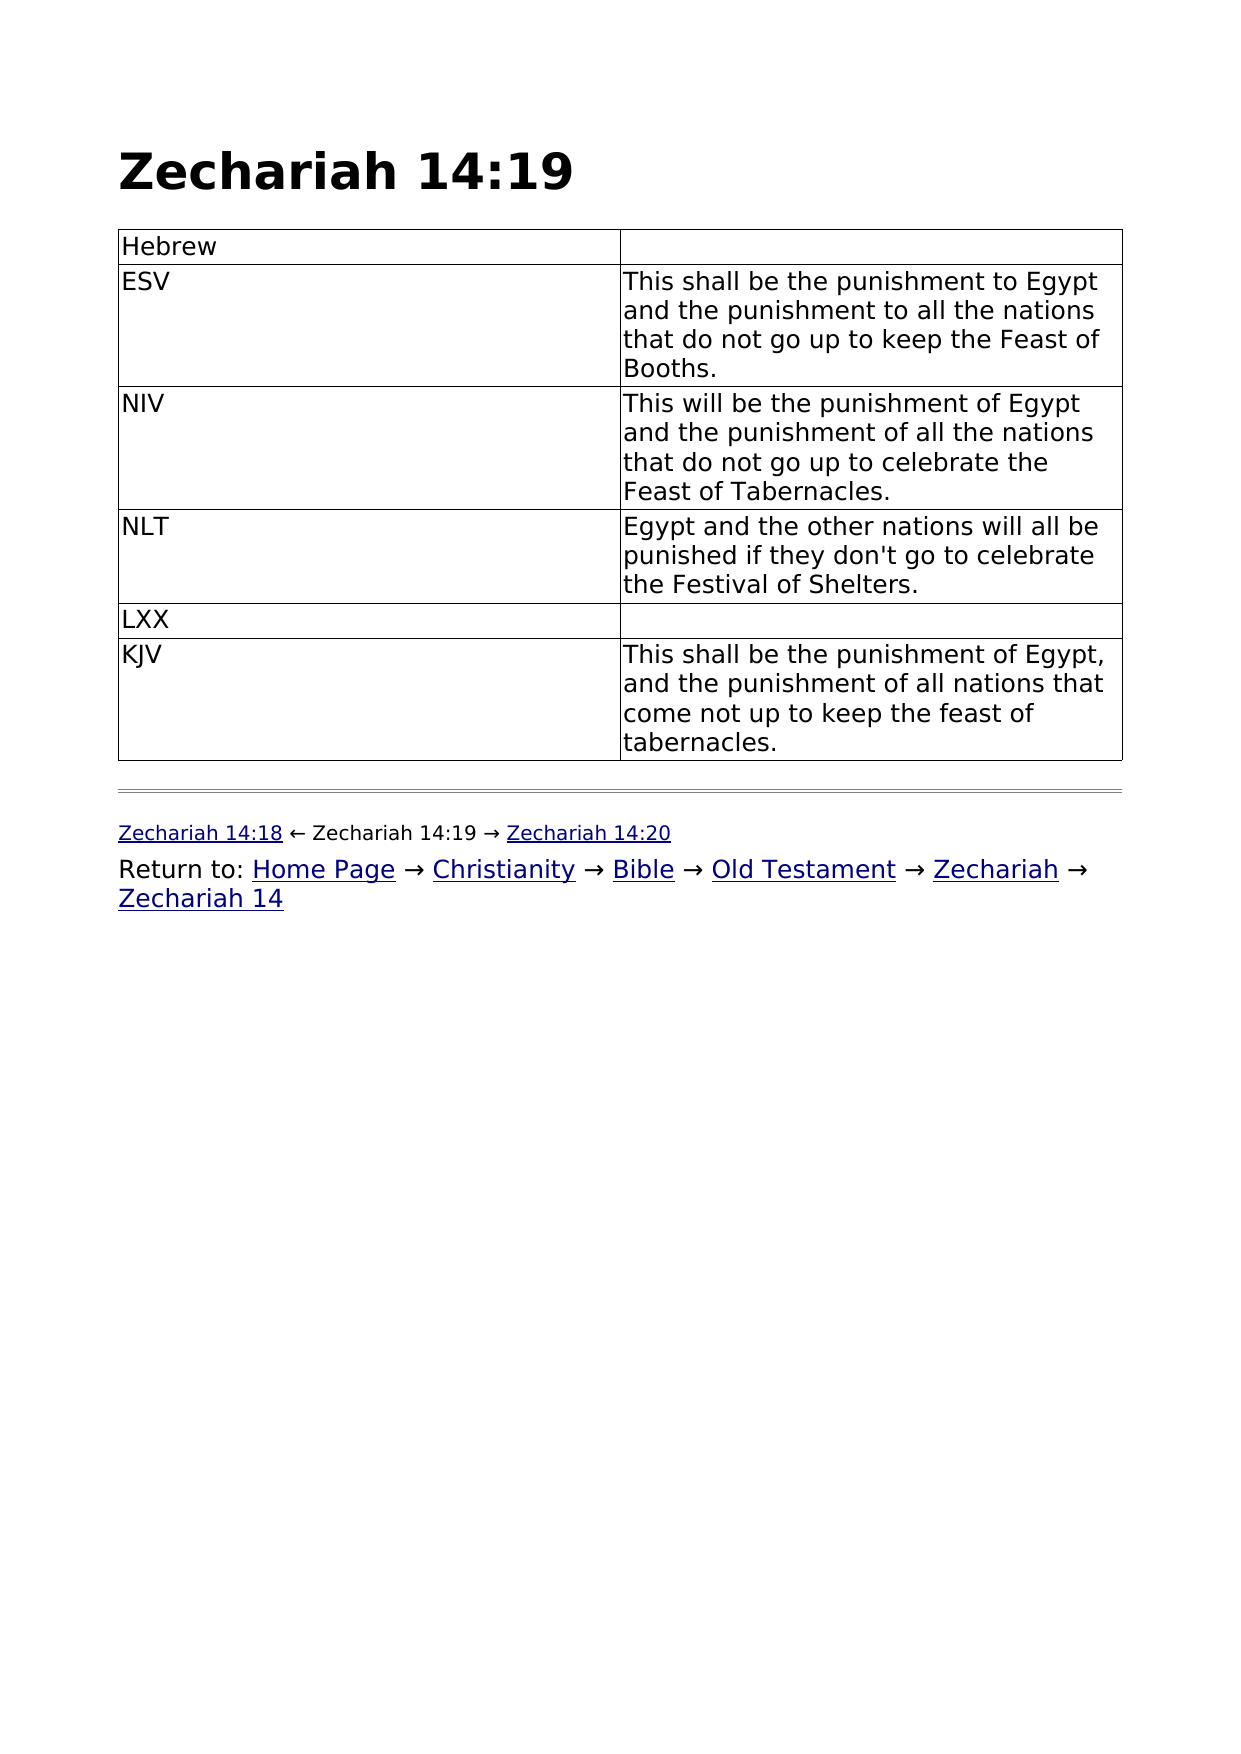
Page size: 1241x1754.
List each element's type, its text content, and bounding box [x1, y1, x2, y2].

subtitle Zechariah 14:19 [118, 143, 1122, 201]
table_cell NIV [119, 387, 620, 509]
table_cell ESV [119, 265, 620, 386]
text Zechariah 14:18 ← Zechariah 14:19 → Zechariah 14:20 [118, 821, 1122, 855]
text Return to: Home Page → Christianity → Bible → Old Testament → Zechariah → Zechariah 14 [118, 855, 1122, 914]
table_cell This will be the punishment of Egypt and the punishment of all the nations that do not go up to celebrate the Feast of Tabernacles. [621, 387, 1122, 509]
table_header Hebrew [119, 230, 620, 264]
table_cell This shall be the punishment to Egypt and the punishment to all the nations that do not go up to keep the Feast of Booths. [621, 265, 1122, 386]
table_header [621, 230, 1122, 264]
table_cell This shall be the punishment of Egypt, and the punishment of all nations that come not up to keep the feast of tabernacles. [621, 639, 1122, 760]
table_cell KJV [119, 639, 620, 760]
table_cell [621, 604, 1122, 637]
table_cell NLT [119, 510, 620, 602]
table_cell LXX [119, 604, 620, 637]
table_cell Egypt and the other nations will all be punished if they don't go to celebrate the Festival of Shelters. [621, 510, 1122, 602]
